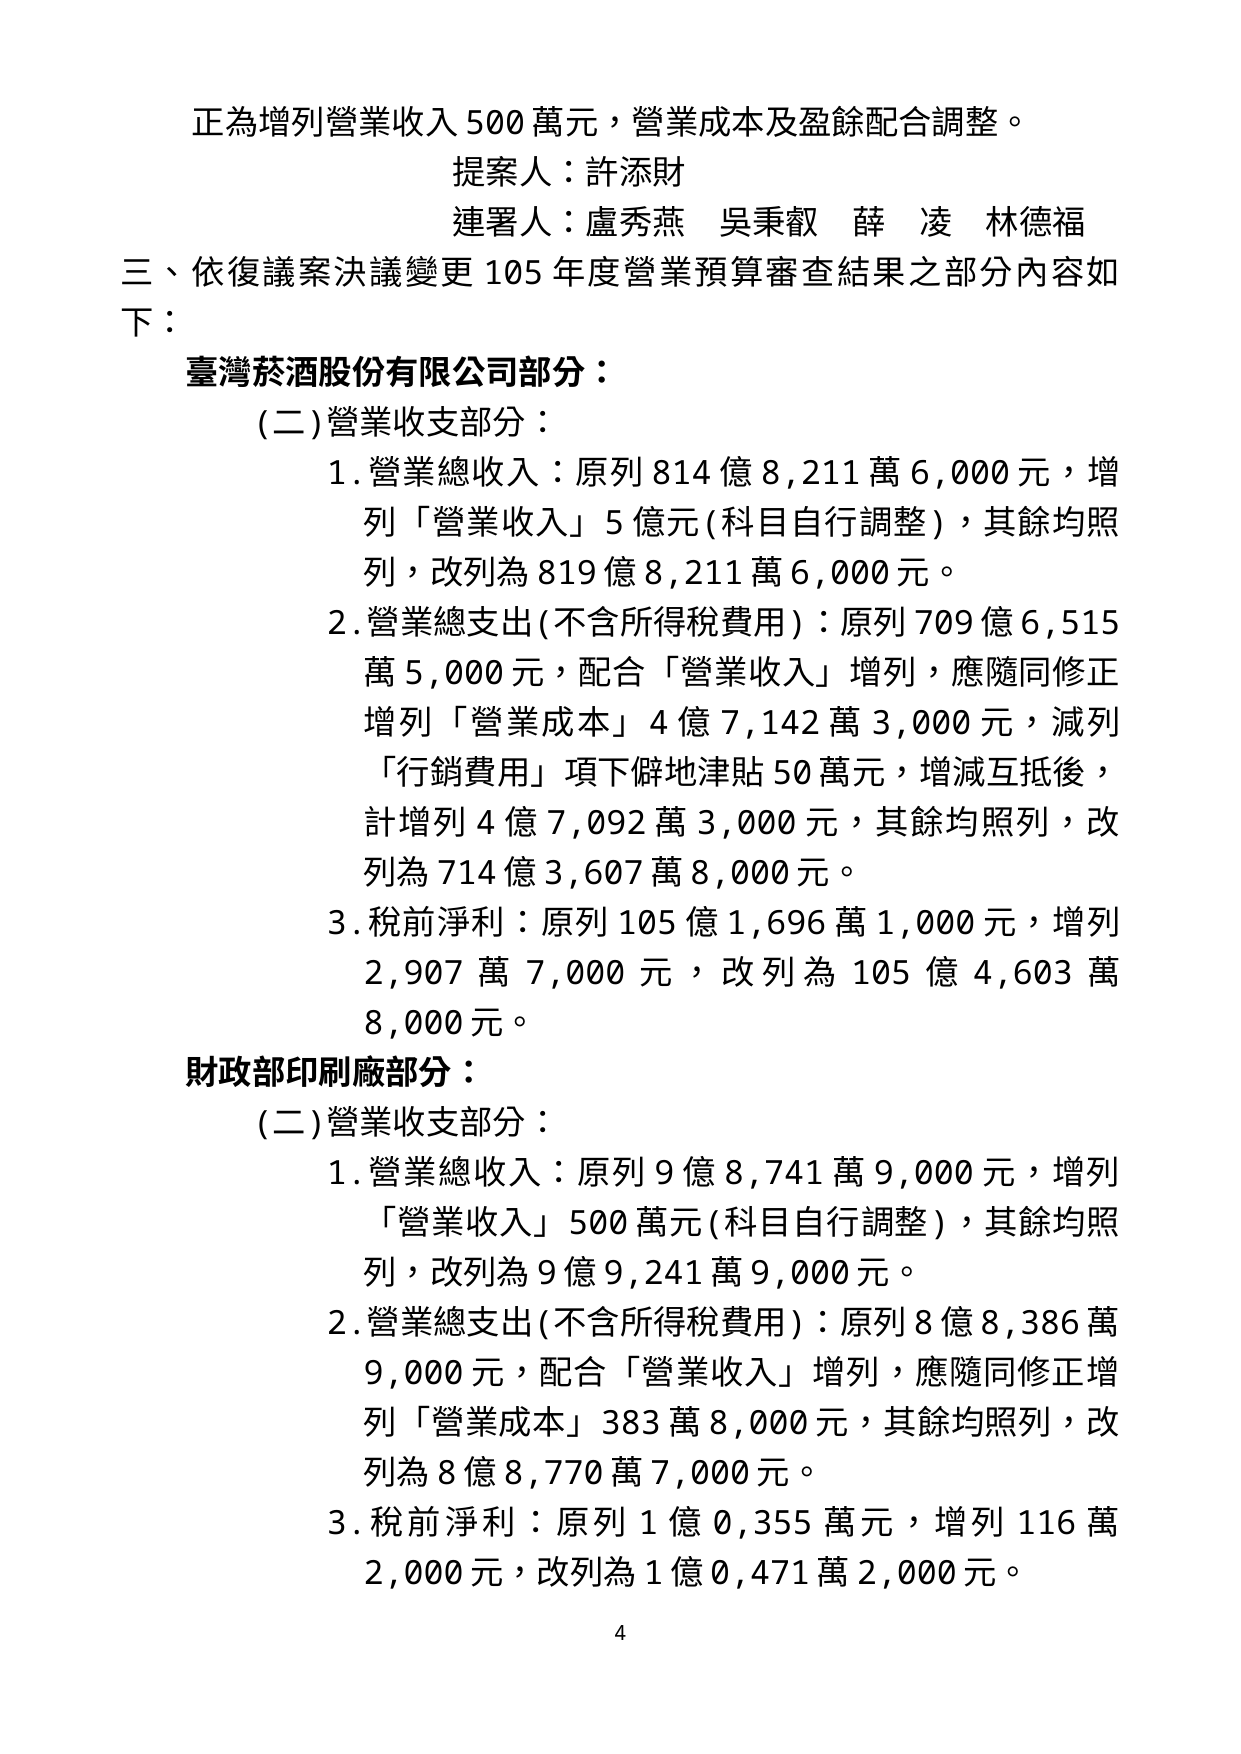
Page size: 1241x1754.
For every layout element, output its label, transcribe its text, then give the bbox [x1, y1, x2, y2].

text 1.營業總收入：原列814億8,211萬6,000元，增列「營業收入」5億元(科目自行調整)，其餘均照列，改列為819億8,211萬6,000元。 [327, 444, 1120, 594]
text 提案人：許添財 [120, 144, 1120, 194]
text 正為增列營業收入500萬元，營業成本及盈餘配合調整。 [191, 94, 1120, 144]
text 3.稅前淨利：原列105億1,696萬1,000元，增列2,907萬7,000元，改列為105億4,603萬8,000元。 [327, 894, 1120, 1044]
text 2.營業總支出(不含所得稅費用)：原列709億6,515萬5,000元，配合「營業收入」增列，應隨同修正增列「營業成本」4億7,142萬3,000元，減列「行銷費用」項下僻地津貼50萬元，增減互抵後，計增列4億7,092萬3,000元，其餘均照列，改列為714億3,607萬8,000元。 [327, 594, 1120, 894]
text 1.營業總收入：原列9億8,741萬9,000元，增列「營業收入」500萬元(科目自行調整)，其餘均照列，改列為9億9,241萬9,000元。 [327, 1144, 1120, 1294]
text 2.營業總支出(不含所得稅費用)：原列8億8,386萬9,000元，配合「營業收入」增列，應隨同修正增列「營業成本」383萬8,000元，其餘均照列，改列為8億8,770萬7,000元。 [327, 1294, 1120, 1494]
text (二)營業收支部分： [253, 394, 1120, 444]
text 連署人：盧秀燕 吳秉叡 薛 凌 林德福 [120, 194, 1120, 244]
text (二)營業收支部分： [253, 1094, 1120, 1144]
text 3.稅前淨利：原列1億0,355萬元，增列116萬2,000元，改列為1億0,471萬2,000元。 [327, 1494, 1120, 1594]
text 臺灣菸酒股份有限公司部分： [185, 344, 1120, 394]
text 三、依復議案決議變更105年度營業預算審查結果之部分內容如下： [120, 244, 1120, 344]
text 財政部印刷廠部分： [185, 1044, 1120, 1094]
